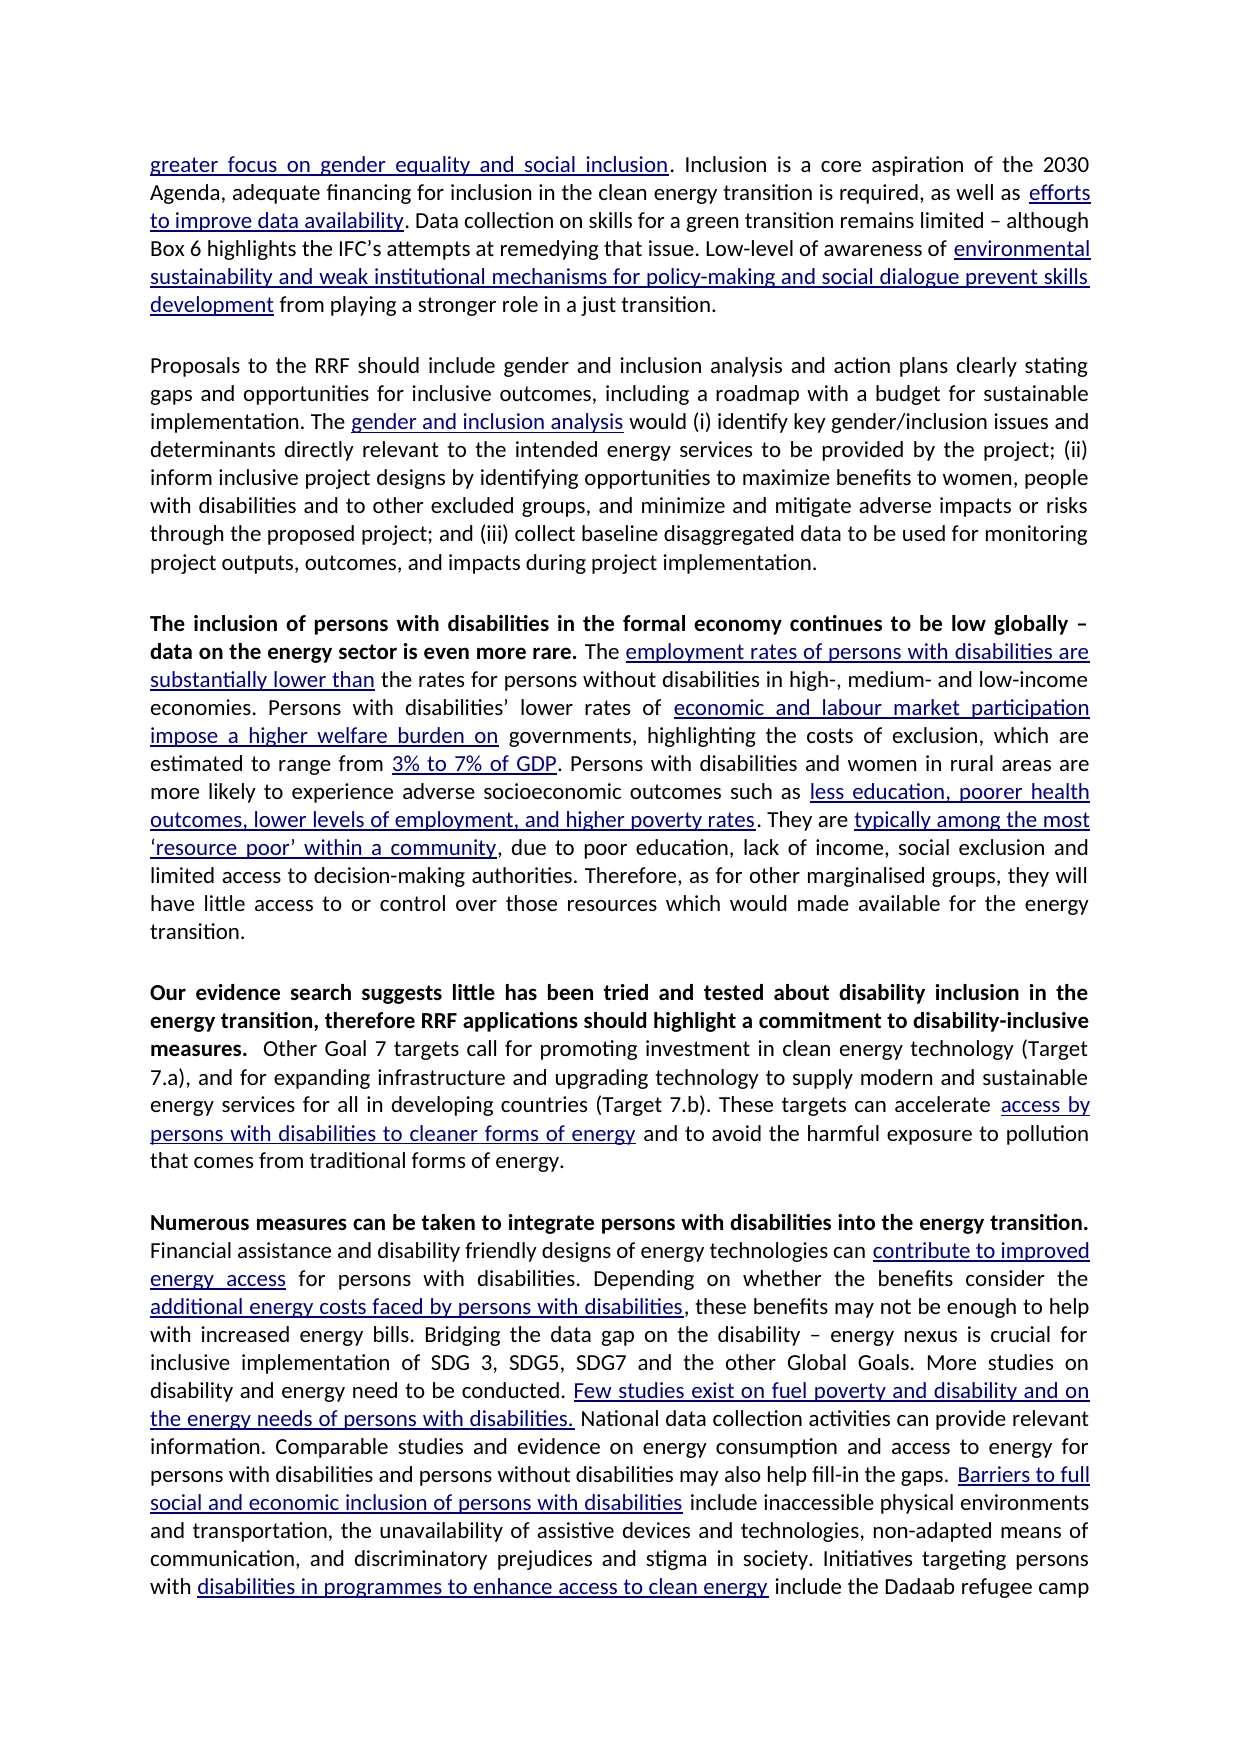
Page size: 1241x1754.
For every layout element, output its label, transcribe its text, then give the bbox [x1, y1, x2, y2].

text The inclusion of persons with disabilities in the formal economy continues to be low globally – data on the energy sector is even more rare. The employment rates of persons with disabilities are substantially lower than the rates for persons without disabilities in high-, medium- and low-income economies. Persons with disabilities’ lower rates of economic and labour market participation impose a higher welfare burden on governments, highlighting the costs of exclusion, which are estimated to range from 3% to 7% of GDP. Persons with disabilities and women in rural areas are more likely to experience adverse socioeconomic outcomes such as less education, poorer health outcomes, lower levels of employment, and higher poverty rates. They are typically among the most ‘resource poor’ within a community, due to poor education, lack of income, social exclusion and limited access to decision-making authorities. Therefore, as for other marginalised groups, they will have little access to or control over those resources which would made available for the energy transition. [150, 609, 1090, 945]
text greater focus on gender equality and social inclusion. Inclusion is a core aspiration of the 2030 Agenda, adequate financing for inclusion in the clean energy transition is required, as well as efforts to improve data availability. Data collection on skills for a green transition remains limited – although Box 6 highlights the IFC’s attempts at remedying that issue. Low-level of awareness of environmental sustainability and weak institutional mechanisms for policy-making and social dialogue prevent skills [150, 150, 1090, 286]
text Our evidence search suggests little has been tried and tested about disability inclusion in the energy transition, therefore RRF applications should highlight a commitment to disability-inclusive measures. Other Goal 7 targets call for promoting investment in clean energy technology (Target 7.a), and for expanding infrastructure and upgrading technology to supply modern and sustainable energy services for all in developing countries (Target 7.b). These targets can accelerate access by persons with disabilities to cleaner forms of energy and to avoid the harmful exposure to pollution that comes from traditional forms of energy. [150, 978, 1090, 1175]
text Numerous measures can be taken to integrate persons with disabilities into the energy transition. Financial assistance and disability friendly designs of energy technologies can contribute to improved energy access for persons with disabilities. Depending on whether the benefits consider the additional energy costs faced by persons with disabilities, these benefits may not be enough to help with increased energy bills. Bridging the data gap on the disability – energy nexus is crucial for inclusive implementation of SDG 3, SDG5, SDG7 and the other Global Goals. More studies on disability and energy need to be conducted. Few studies exist on fuel poverty and disability and on the energy needs of persons with disabilities. National data collection activities can provide relevant information. Comparable studies and evidence on energy consumption and access to energy for persons with disabilities and persons without disabilities may also help fill-in the gaps. Barriers to full social and economic inclusion of persons with disabilities include inaccessible physical environments and transportation, the unavailability of assistive devices and technologies, non-adapted means of communication, and discriminatory prejudices and stigma in society. Initiatives targeting persons with disabilities in programmes to enhance access to clean energy include the Dadaab refugee camp [150, 1208, 1090, 1600]
text development from playing a stronger role in a just transition. [150, 288, 1090, 318]
text Proposals to the RRF should include gender and inclusion analysis and action plans clearly stating gaps and opportunities for inclusive outcomes, including a roadmap with a budget for sustainable implementation. The gender and inclusion analysis would (i) identify key gender/inclusion issues and determinants directly relevant to the intended energy services to be provided by the project; (ii) inform inclusive project designs by identifying opportunities to maximize benefits to women, people with disabilities and to other excluded groups, and minimize and mitigate adverse impacts or risks through the proposed project; and (iii) collect baseline disaggregated data to be used for monitoring project outputs, outcomes, and impacts during project implementation. [150, 351, 1090, 576]
